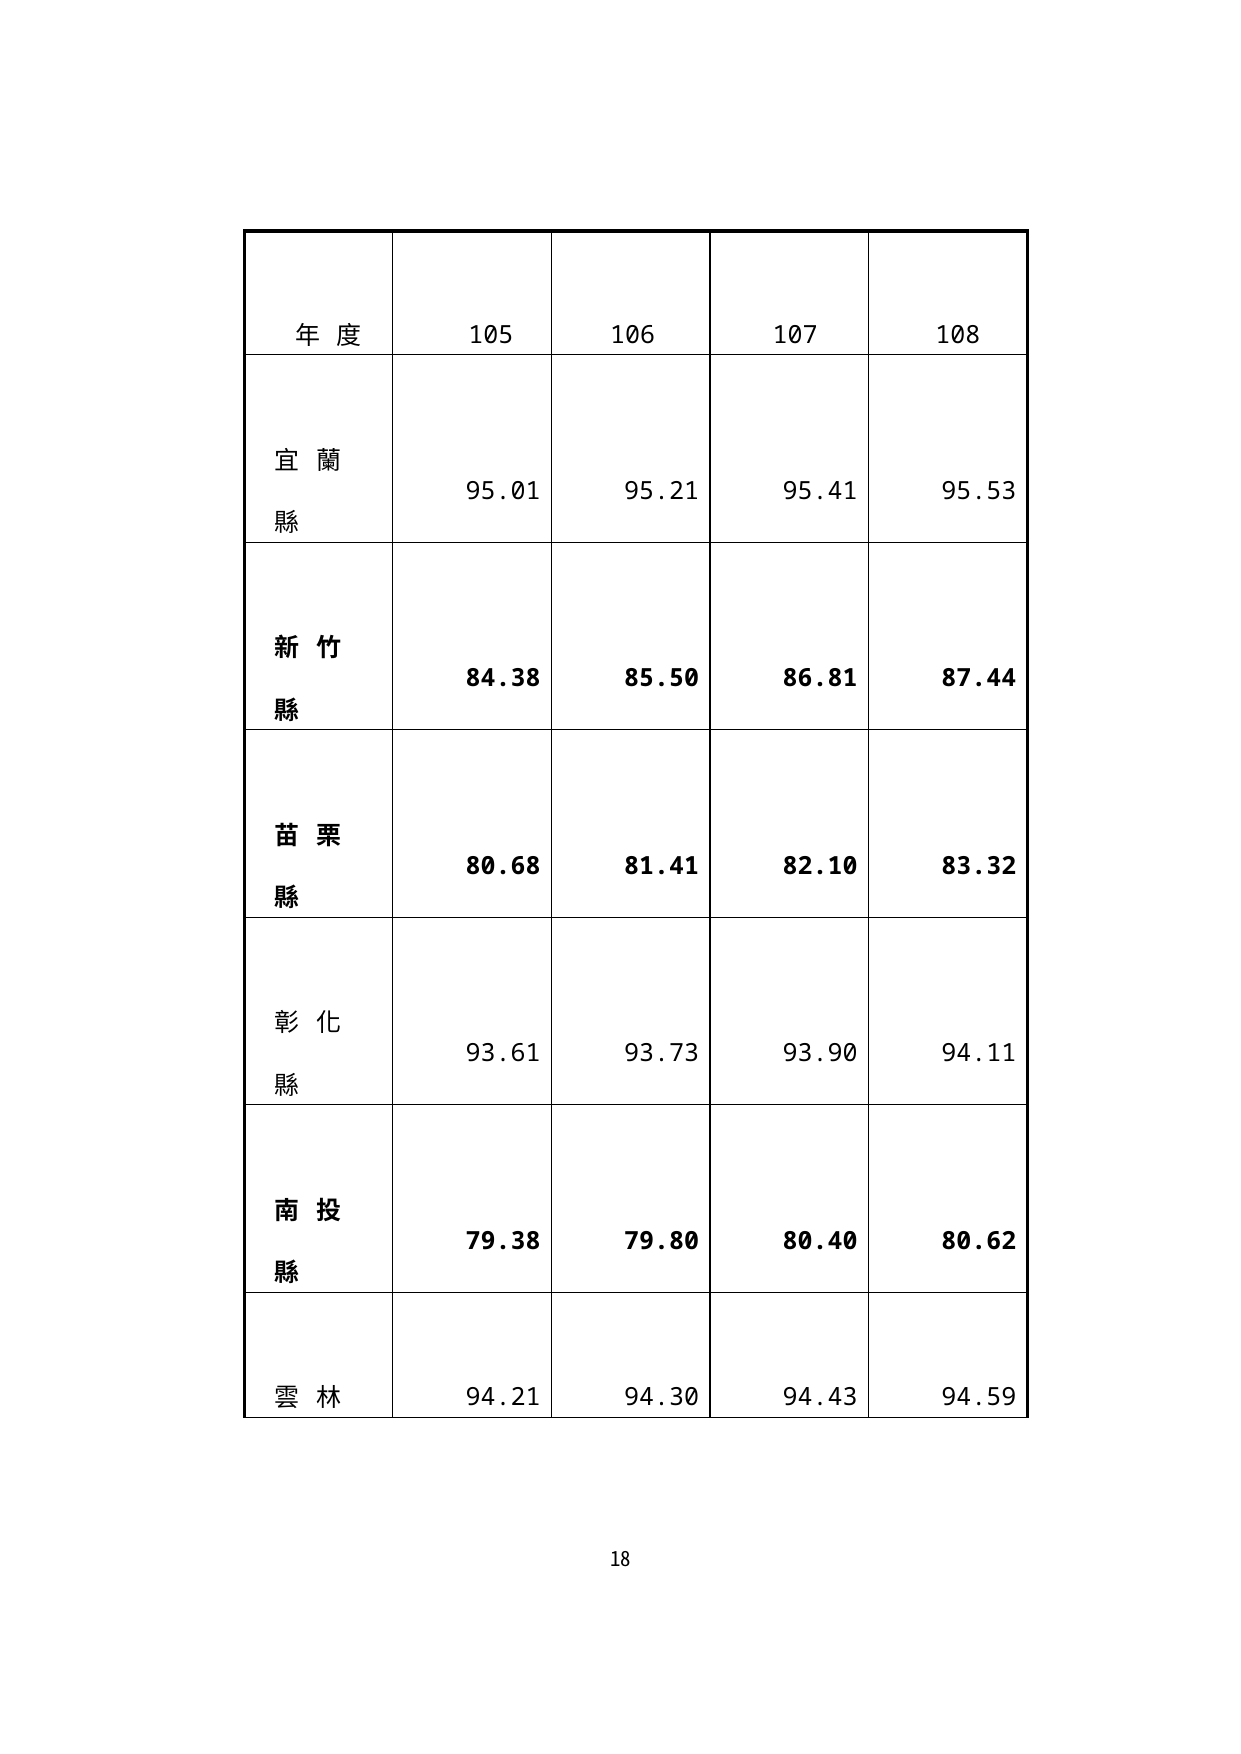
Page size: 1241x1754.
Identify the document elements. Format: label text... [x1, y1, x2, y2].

table_cell 雲林 [246, 1293, 392, 1417]
table_cell 83.32 [869, 730, 1026, 917]
table_header 105 [393, 233, 551, 354]
table_cell 93.90 [711, 918, 868, 1104]
table_cell 80.62 [869, 1105, 1026, 1292]
table_cell 80.68 [393, 730, 551, 917]
table_cell 94.30 [552, 1293, 709, 1417]
table_header 年度 [246, 233, 392, 354]
table_cell 81.41 [552, 730, 709, 917]
table_cell 80.40 [711, 1105, 868, 1292]
table_cell 95.41 [711, 355, 868, 542]
table_header 107 [711, 233, 868, 354]
table_cell 94.59 [869, 1293, 1026, 1417]
table_cell 苗栗縣 [246, 730, 392, 917]
table_cell 新竹縣 [246, 543, 392, 729]
table_cell 93.73 [552, 918, 709, 1104]
table_cell 94.21 [393, 1293, 551, 1417]
table_cell 宜蘭縣 [246, 355, 392, 542]
table_header 108 [869, 233, 1026, 354]
table_cell 87.44 [869, 543, 1026, 729]
table_cell 彰化縣 [246, 918, 392, 1104]
table_cell 南投縣 [246, 1105, 392, 1292]
table_cell 95.53 [869, 355, 1026, 542]
table_cell 82.10 [711, 730, 868, 917]
table_cell 95.21 [552, 355, 709, 542]
table_cell 79.38 [393, 1105, 551, 1292]
table_cell 86.81 [711, 543, 868, 729]
table_cell 84.38 [393, 543, 551, 729]
table_cell 95.01 [393, 355, 551, 542]
table_cell 79.80 [552, 1105, 709, 1292]
table_header 106 [552, 233, 709, 354]
table_cell 94.11 [869, 918, 1026, 1104]
table_cell 94.43 [711, 1293, 868, 1417]
table_cell 93.61 [393, 918, 551, 1104]
table_cell 85.50 [552, 543, 709, 729]
